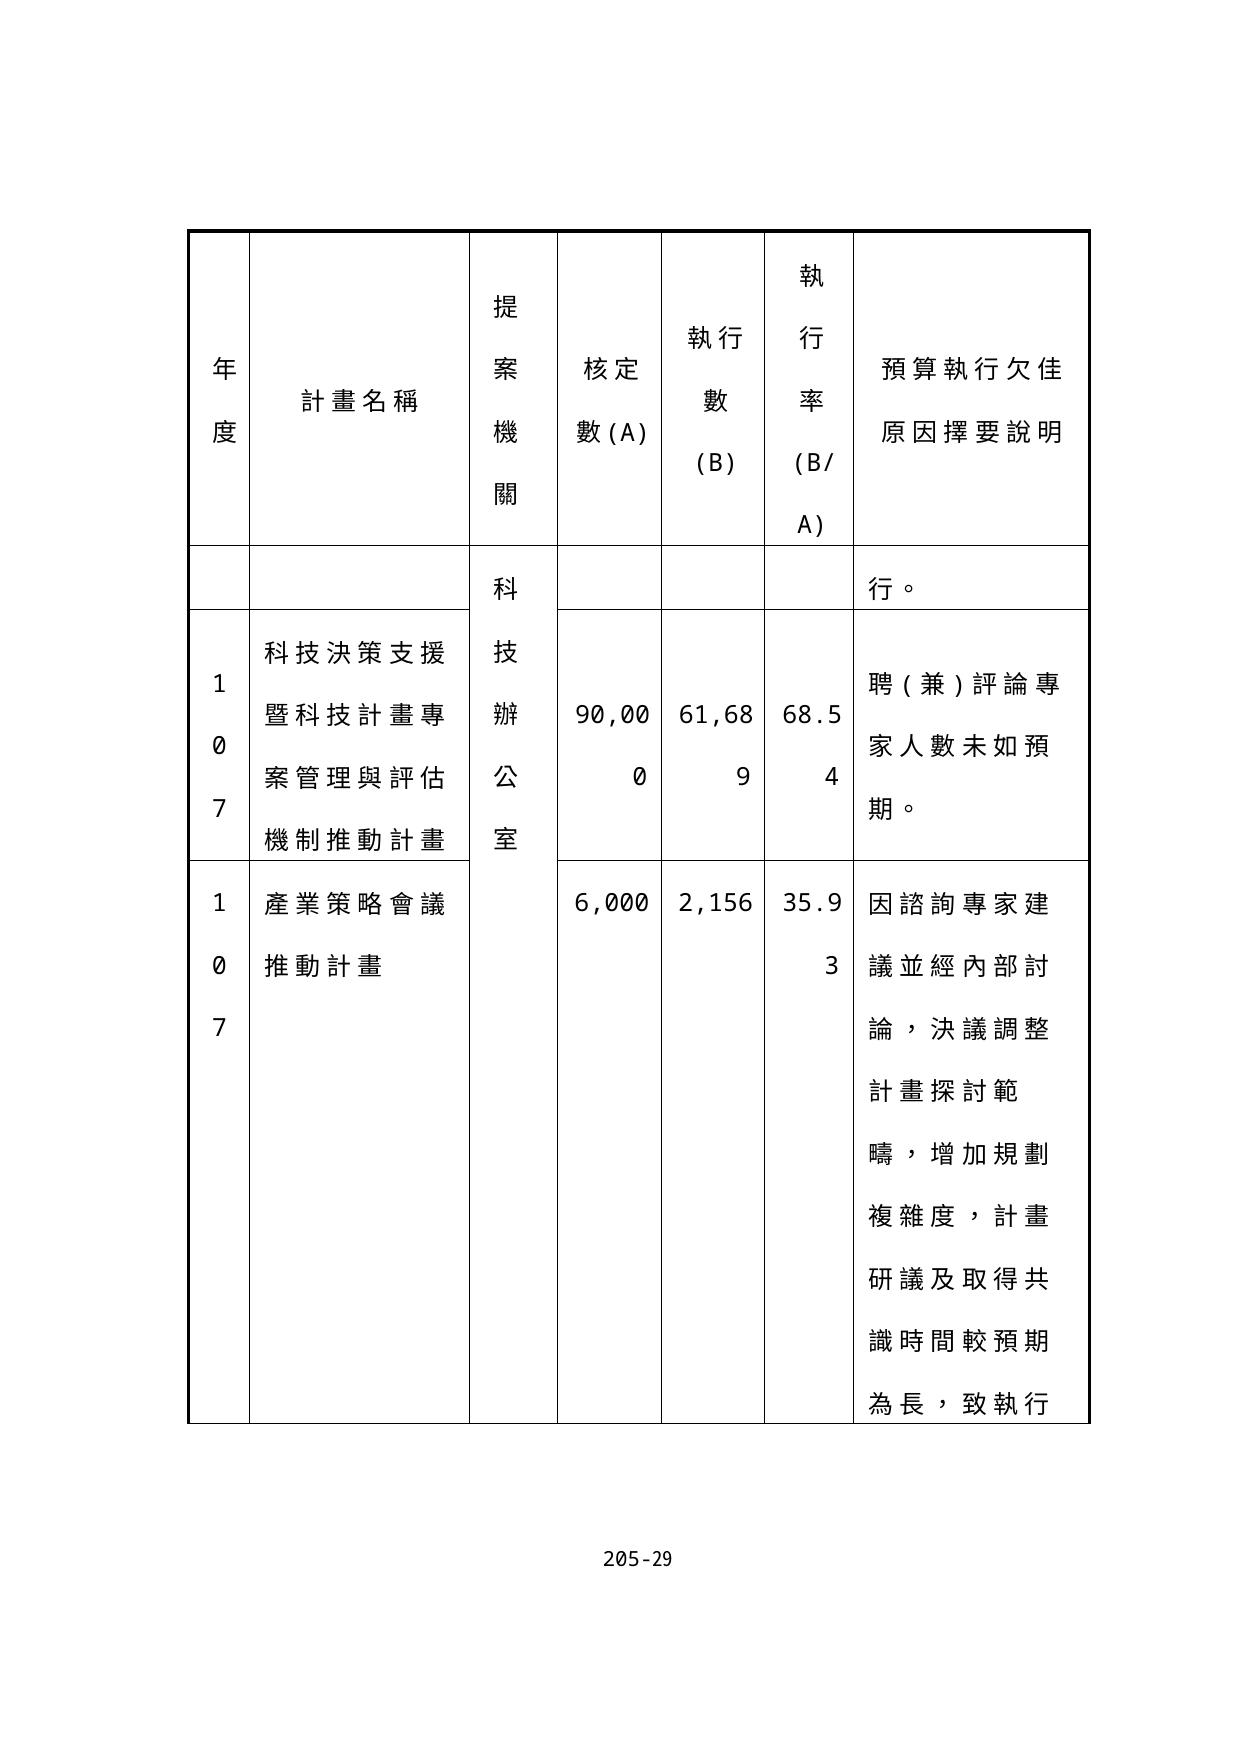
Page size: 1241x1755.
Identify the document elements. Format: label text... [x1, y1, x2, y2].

table_cell 61,689 [662, 610, 764, 859]
table_header 執行數(B) [662, 233, 764, 545]
table_header 年度 [190, 233, 249, 545]
table_header 提案機關 [470, 233, 557, 545]
table_header 執行率(B/A) [765, 233, 853, 545]
table_cell 35.93 [765, 861, 853, 1423]
table_cell 107 [190, 610, 249, 859]
table_cell [558, 546, 661, 608]
table_cell [765, 546, 853, 608]
table_cell 90,000 [558, 610, 661, 859]
table_cell 因諮詢專家建議並經內部討論，決議調整計畫探討範疇，增加規劃複雜度，計畫研議及取得共識時間較預期為長，致執行 [854, 861, 1088, 1423]
table_cell 107 [190, 861, 249, 1423]
table_cell 行。 [854, 546, 1088, 608]
table_header 預算執行欠佳原因擇要說明 [854, 233, 1088, 545]
table_cell 科技決策支援暨科技計畫專案管理與評估機制推動計畫 [250, 610, 469, 859]
table_cell [250, 546, 469, 608]
table_cell 產業策略會議推動計畫 [250, 861, 469, 1423]
table_cell 68.54 [765, 610, 853, 859]
table_cell [662, 546, 764, 608]
table_header 計畫名稱 [250, 233, 469, 545]
table_header 核定數(A) [558, 233, 661, 545]
table_cell 6,000 [558, 861, 661, 1423]
table_cell 科技辦公室 [470, 546, 557, 1423]
table_cell 2,156 [662, 861, 764, 1423]
table_cell 聘(兼)評論專家人數未如預期。 [854, 610, 1088, 859]
table_cell [190, 546, 249, 608]
